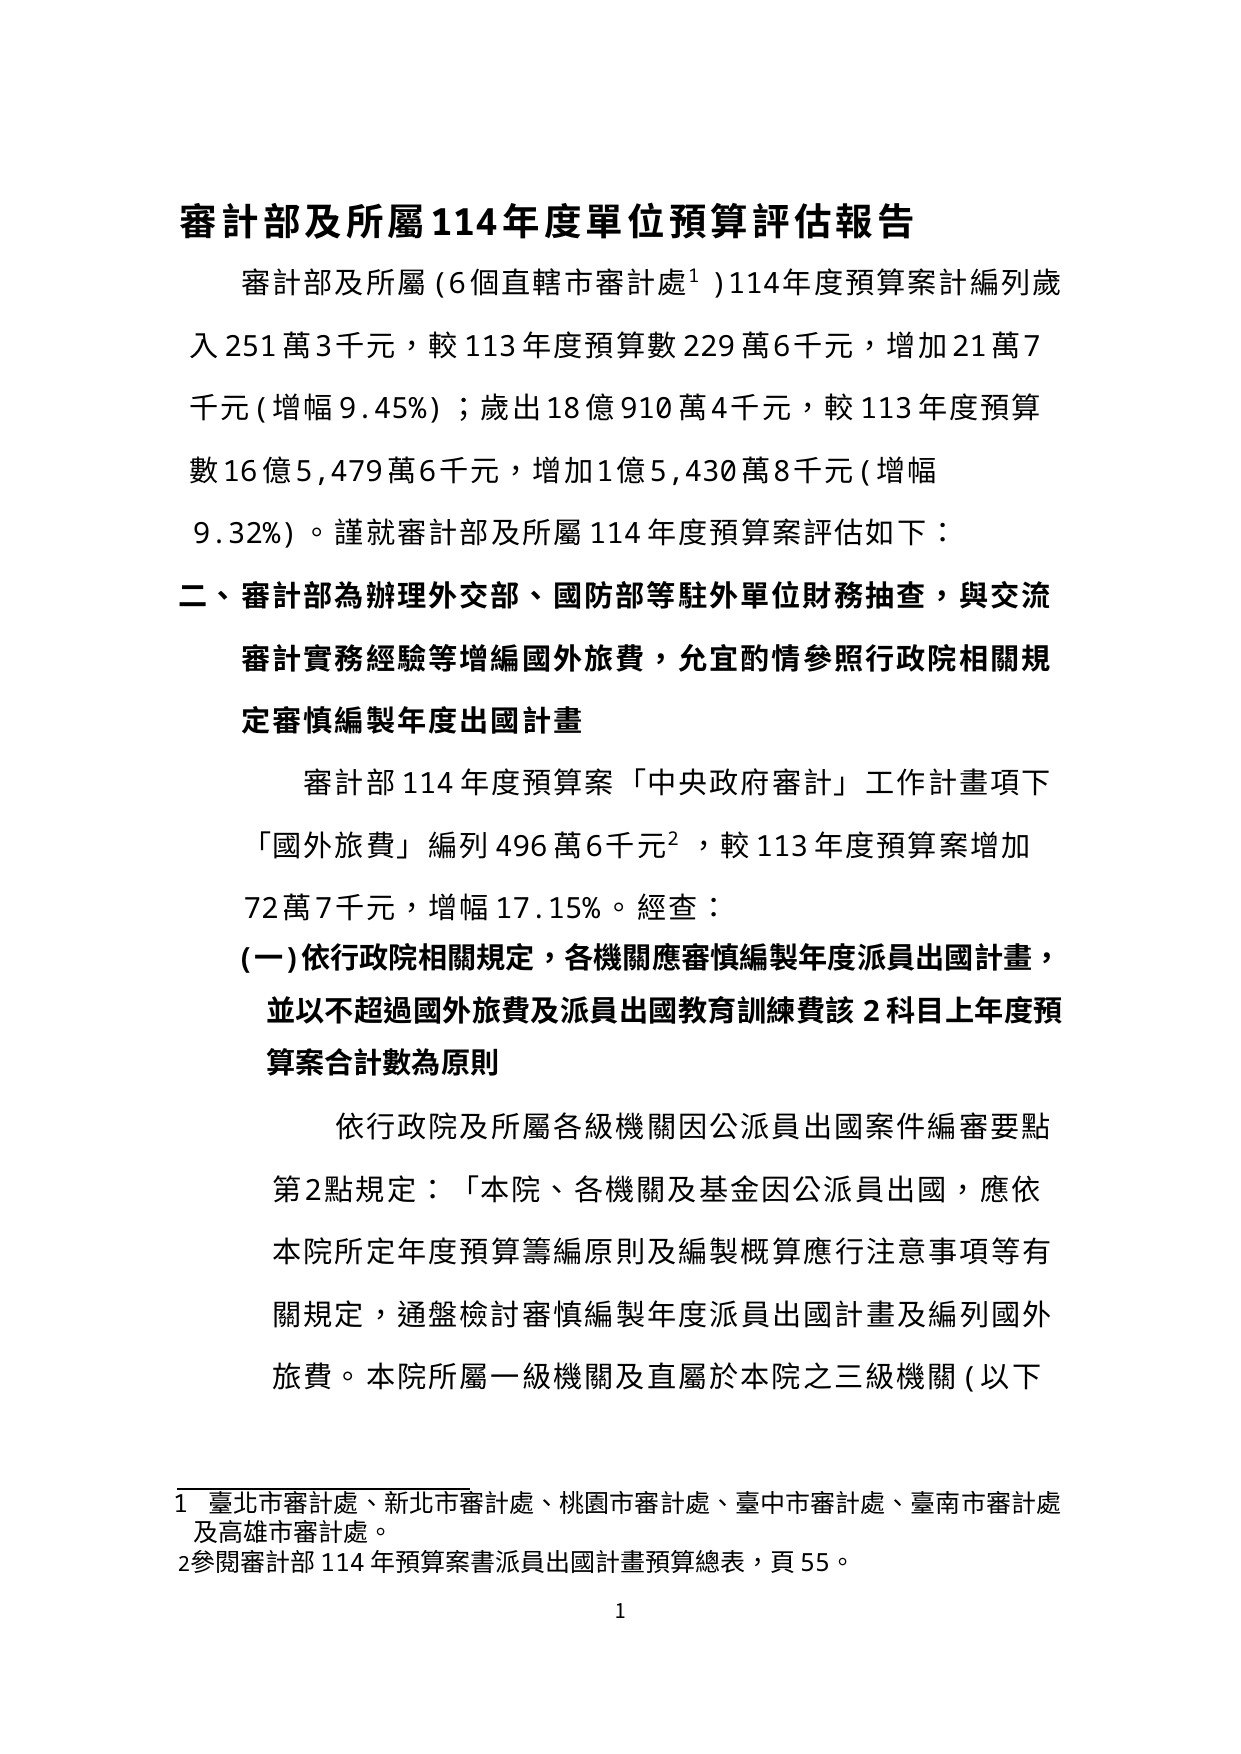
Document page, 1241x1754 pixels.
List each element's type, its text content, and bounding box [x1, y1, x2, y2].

text 審計部及所屬(6個直轄市審計處)114年度預算案計編列歲入251萬3千元，較113年度預算數229萬6千元，增加21萬7千元(增幅9.45%)；歲出18億910萬4千元，較113年度預算數16億5,479萬6千元，增加1億5,430萬8千元(增幅9.32%)。謹就審計部及所屬114年度預算案評估如下： [177, 240, 1063, 552]
text 審計部114年度預算案「中央政府審計」工作計畫項下「國外旅費」編列496萬6千元，較113年度預算案增加72萬7千元，增幅17.15%。經查： [236, 740, 1063, 927]
text 審計部及所屬114年度單位預算評估報告 [177, 177, 1063, 240]
text (一)依行政院相關規定，各機關應審慎編製年度派員出國計畫，並以不超過國外旅費及派員出國教育訓練費該2科目上年度預算案合計數為原則 [236, 927, 1063, 1083]
text 二、審計部為辦理外交部、國防部等駐外單位財務抽查，與交流審計實務經驗等增編國外旅費，允宜酌情參照行政院相關規定審慎編製年度出國計畫 [177, 552, 1063, 740]
text 依行政院及所屬各級機關因公派員出國案件編審要點第2點規定：「本院、各機關及基金因公派員出國，應依本院所定年度預算籌編原則及編製概算應行注意事項等有關規定，通盤檢討審慎編製年度派員出國計畫及編列國外旅費。本院所屬一級機關及直屬於本院之三級機關(以下 [266, 1083, 1063, 1396]
text 臺北市審計處、新北市審計處、桃園市審計處、臺中市審計處、臺南市審計處及高雄市審計處。 [173, 1489, 1063, 1548]
text 參閱審計部114年預算案書派員出國計畫預算總表，頁55。 [177, 1548, 1063, 1577]
